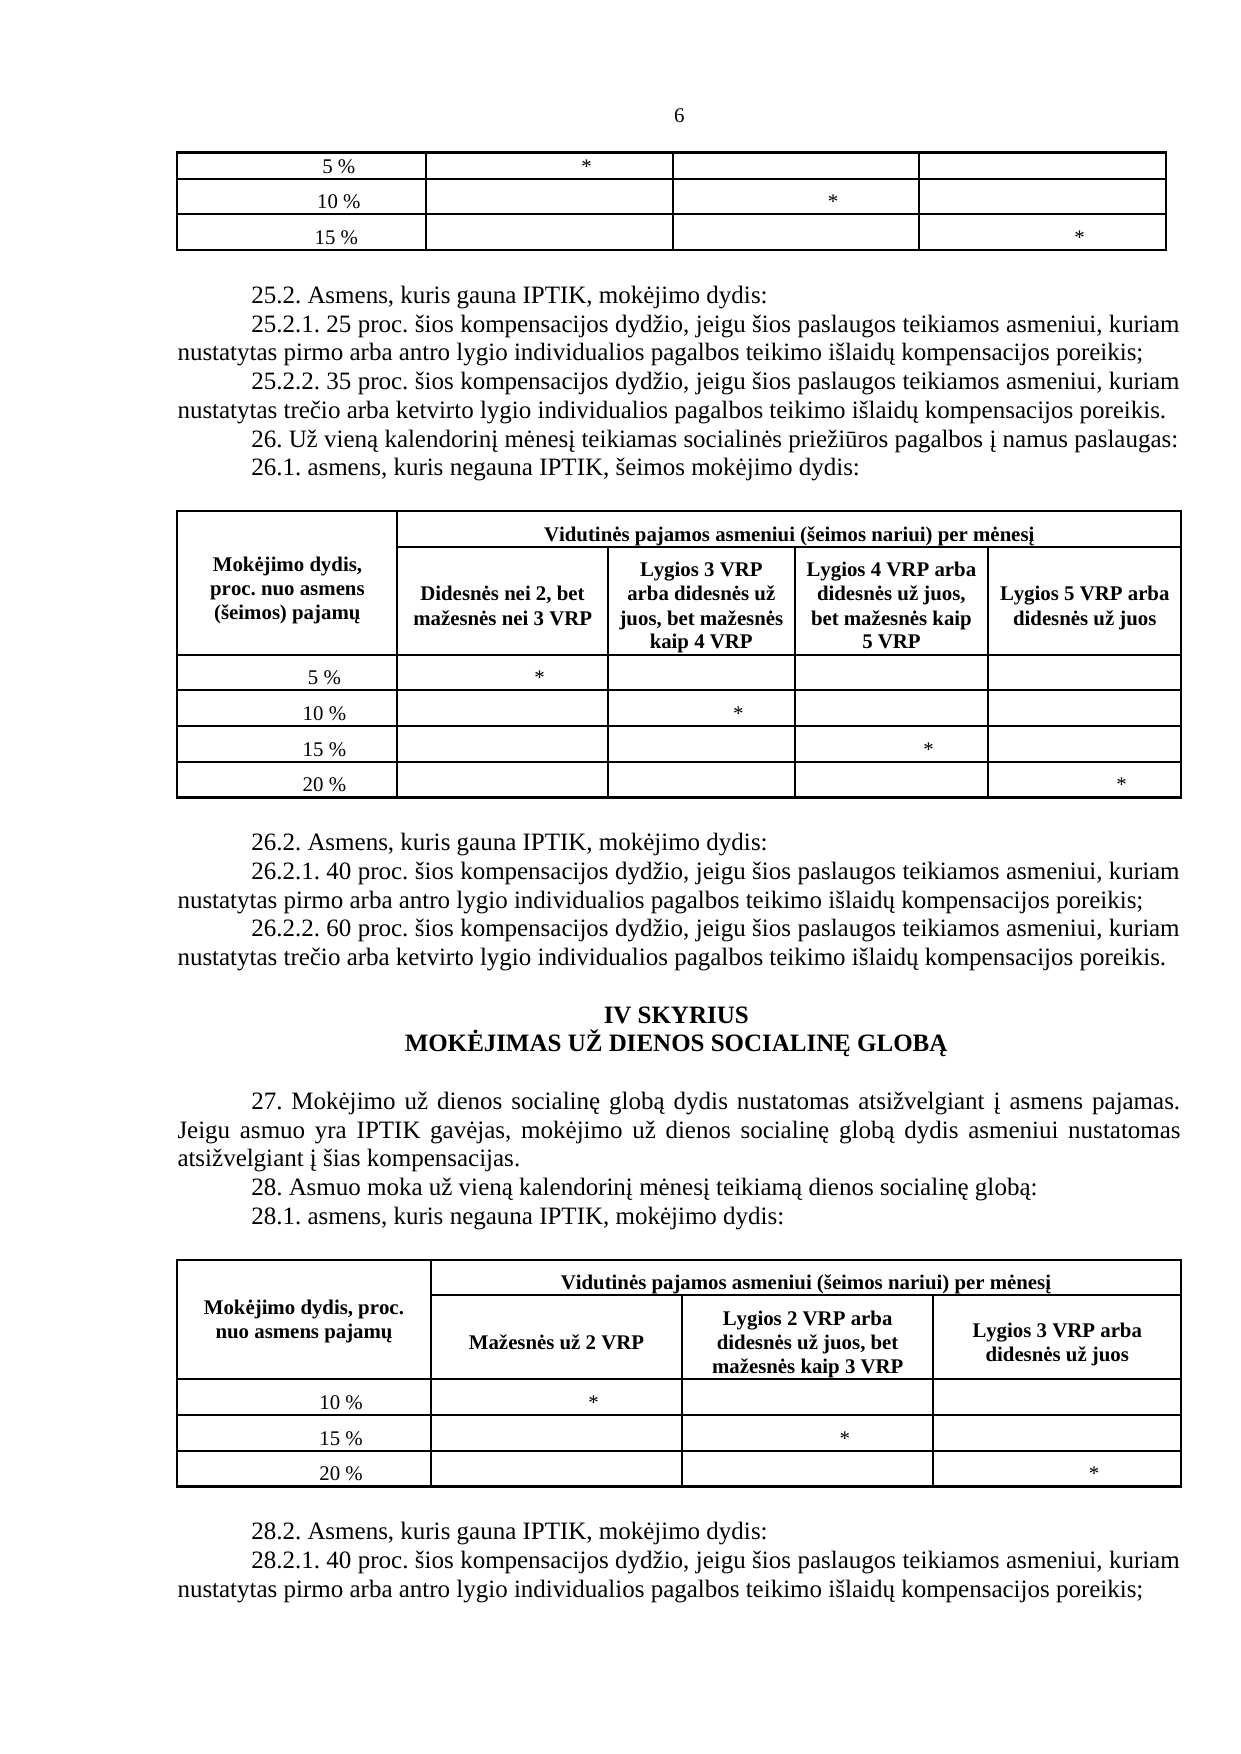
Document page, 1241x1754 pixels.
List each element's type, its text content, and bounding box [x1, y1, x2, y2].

table_cell 20 % [178, 763, 396, 796]
table_header Mokėjimo dydis, proc. nuo asmens pajamų [178, 1261, 430, 1378]
text 28. Asmuo moka už vieną kalendorinį mėnesį teikiamą dienos socialinę globą: [177, 1172, 1181, 1201]
table_cell [609, 727, 794, 761]
table_header Mokėjimo dydis, proc. nuo asmens (šeimos) pajamų [178, 512, 396, 653]
table_cell Lygios 3 VRP arba didesnės už juos [934, 1296, 1180, 1378]
table_cell [796, 691, 987, 725]
text 26.1. asmens, kuris negauna IPTIK, šeimos mokėjimo dydis: [177, 452, 1181, 481]
table_cell [674, 215, 918, 249]
table_cell * [989, 763, 1180, 796]
text 26. Už vieną kalendorinį mėnesį teikiamas socialinės priežiūros pagalbos į namus paslaugas: [177, 424, 1181, 452]
table_cell 15 % [178, 1416, 430, 1449]
table_cell Lygios 3 VRP arba didesnės už juos, bet mažesnės kaip 4 VRP [609, 548, 794, 653]
table_cell [427, 215, 672, 249]
text 25.2.2. 35 proc. šios kompensacijos dydžio, jeigu šios paslaugos teikiamos asmeniui, kuriam nustatytas trečio arba ketvirto lygio individualios pagalbos teikimo išlaidų kompensacijos poreikis. [177, 366, 1181, 424]
table_cell Lygios 2 VRP arba didesnės už juos, bet mažesnės kaip 3 VRP [683, 1296, 932, 1378]
table_cell * [683, 1416, 932, 1449]
text 26.2.1. 40 proc. šios kompensacijos dydžio, jeigu šios paslaugos teikiamos asmeniui, kuriam nustatytas pirmo arba antro lygio individualios pagalbos teikimo išlaidų kompensacijos poreikis; [177, 856, 1181, 913]
text 27. Mokėjimo už dienos socialinę globą dydis nustatomas atsižvelgiant į asmens pajamas. Jeigu asmuo yra IPTIK gavėjas, mokėjimo už dienos socialinę globą dydis asmeniui nustatomas atsižvelgiant į šias kompensacijas. [177, 1086, 1181, 1172]
table_cell [920, 180, 1165, 213]
table_cell 15 % [178, 727, 396, 761]
text 28.2. Asmens, kuris gauna IPTIK, mokėjimo dydis: [177, 1516, 1181, 1545]
table_cell Lygios 5 VRP arba didesnės už juos [989, 548, 1180, 653]
text 25.2. Asmens, kuris gauna IPTIK, mokėjimo dydis: [177, 280, 1181, 309]
table_cell * [674, 180, 918, 213]
table_cell * [398, 656, 607, 689]
text 28.1. asmens, kuris negauna IPTIK, mokėjimo dydis: [177, 1201, 1181, 1230]
table_cell 10 % [178, 1380, 430, 1414]
table_cell [398, 691, 607, 725]
table_cell * [920, 215, 1165, 249]
table_cell 20 % [178, 1452, 430, 1485]
table_cell [989, 691, 1180, 725]
table_header Vidutinės pajamos asmeniui (šeimos nariui) per mėnesį [432, 1261, 1180, 1294]
table_cell [989, 727, 1180, 761]
table_cell [609, 763, 794, 796]
table_cell 5 % [178, 656, 396, 689]
table_cell [934, 1380, 1180, 1414]
table_cell [398, 727, 607, 761]
table_cell Lygios 4 VRP arba didesnės už juos, bet mažesnės kaip 5 VRP [796, 548, 987, 653]
table_cell * [609, 691, 794, 725]
table_cell [683, 1452, 932, 1485]
table_cell 5 % [178, 154, 425, 178]
table_cell Mažesnės už 2 VRP [432, 1296, 681, 1378]
table_cell 15 % [178, 215, 425, 249]
table_cell [920, 154, 1165, 178]
table_cell [683, 1380, 932, 1414]
table_cell * [796, 727, 987, 761]
text IV SKYRIUS MOKĖJIMAS UŽ DIENOS SOCIALINĘ GLOBĄ [177, 1000, 1181, 1057]
table_cell 10 % [178, 691, 396, 725]
table_cell [674, 154, 918, 178]
table_cell * [432, 1380, 681, 1414]
table_cell [934, 1416, 1180, 1449]
table_cell [398, 763, 607, 796]
table_cell [432, 1416, 681, 1449]
table_header Vidutinės pajamos asmeniui (šeimos nariui) per mėnesį [398, 512, 1180, 546]
table_cell Didesnės nei 2, bet mažesnės nei 3 VRP [398, 548, 607, 653]
table_cell 10 % [178, 180, 425, 213]
table_cell [796, 763, 987, 796]
table_cell [432, 1452, 681, 1485]
table_cell * [934, 1452, 1180, 1485]
table_cell [609, 656, 794, 689]
text 25.2.1. 25 proc. šios kompensacijos dydžio, jeigu šios paslaugos teikiamos asmeniui, kuriam nustatytas pirmo arba antro lygio individualios pagalbos teikimo išlaidų kompensacijos poreikis; [177, 309, 1181, 366]
text 26.2.2. 60 proc. šios kompensacijos dydžio, jeigu šios paslaugos teikiamos asmeniui, kuriam nustatytas trečio arba ketvirto lygio individualios pagalbos teikimo išlaidų kompensacijos poreikis. [177, 913, 1181, 971]
table_cell * [427, 154, 672, 178]
text 26.2. Asmens, kuris gauna IPTIK, mokėjimo dydis: [177, 827, 1181, 856]
text 28.2.1. 40 proc. šios kompensacijos dydžio, jeigu šios paslaugos teikiamos asmeniui, kuriam nustatytas pirmo arba antro lygio individualios pagalbos teikimo išlaidų kompensacijos poreikis; [177, 1545, 1181, 1602]
table_cell [796, 656, 987, 689]
table_cell [427, 180, 672, 213]
table_cell [989, 656, 1180, 689]
